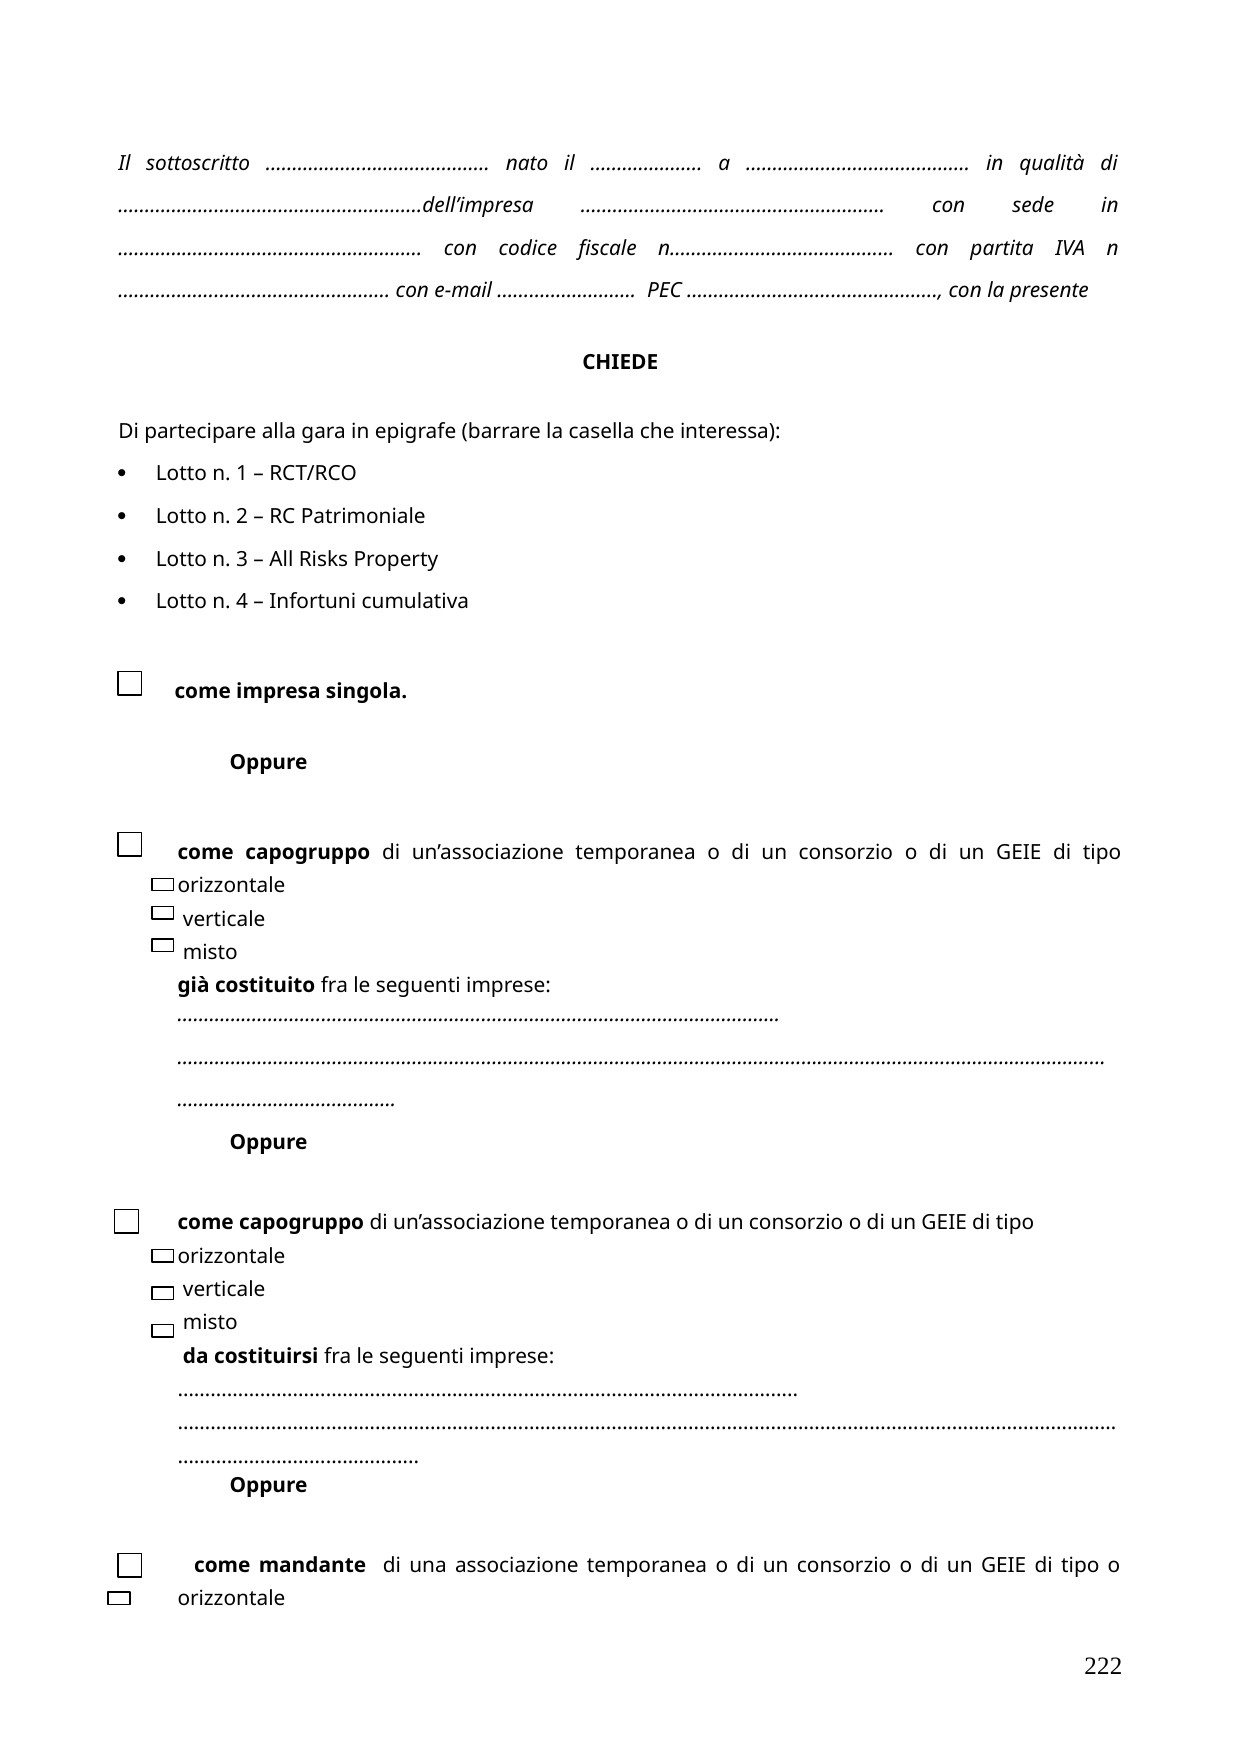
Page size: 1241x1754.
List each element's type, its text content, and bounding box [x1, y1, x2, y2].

list Lotto n. 3 – All Risks Property [118, 544, 1122, 572]
text già costituito fra le seguenti imprese: [177, 966, 1122, 999]
text …………………………………………………………………………………………………..………………………………………………………………………………………………………………………………………………………………………...………………….. [177, 999, 1122, 1113]
text Oppure [229, 747, 1122, 776]
text come impresa singola. [118, 672, 1122, 705]
list Lotto n. 1 – RCT/RCO [118, 458, 1122, 487]
text …………………………………………………………………………………………………..…………………………………………………………………………………………………………………………………………………………………………………………….. [177, 1370, 1122, 1470]
text Oppure [229, 1127, 1122, 1156]
text Il sottoscritto …………………………………… nato il ………………… a …………………………………… in qualità di …………………………………………………dell’impresa ………………………………………………… con sede in ………………………………………………… con codice fiscale n…………………………………… con partita IVA n …………………………………………… con e-mail …………………….. PEC ……………………………………….., con la presente [118, 148, 1122, 304]
text misto [177, 1303, 1122, 1336]
text da costituirsi fra le seguenti imprese: [177, 1336, 1122, 1370]
text Oppure [229, 1470, 1122, 1498]
text come capogruppo di un’associazione temporanea o di un consorzio o di un GEIE di tipo orizzontale [177, 833, 1122, 899]
list Lotto n. 2 – RC Patrimoniale [118, 501, 1122, 529]
text orizzontale [177, 1236, 1122, 1270]
text come mandante di una associazione temporanea o di un consorzio o di un GEIE di tipo o orizzontale [177, 1546, 1122, 1612]
text come capogruppo di un’associazione temporanea o di un consorzio o di un GEIE di tipo [177, 1203, 1122, 1236]
text verticale [177, 899, 1122, 933]
subtitle CHIEDE [118, 343, 1122, 376]
list Lotto n. 4 – Infortuni cumulativa [118, 586, 1122, 615]
text verticale [177, 1270, 1122, 1303]
text Di partecipare alla gara in epigrafe (barrare la casella che interessa): [118, 416, 1122, 444]
text misto [177, 933, 1122, 966]
